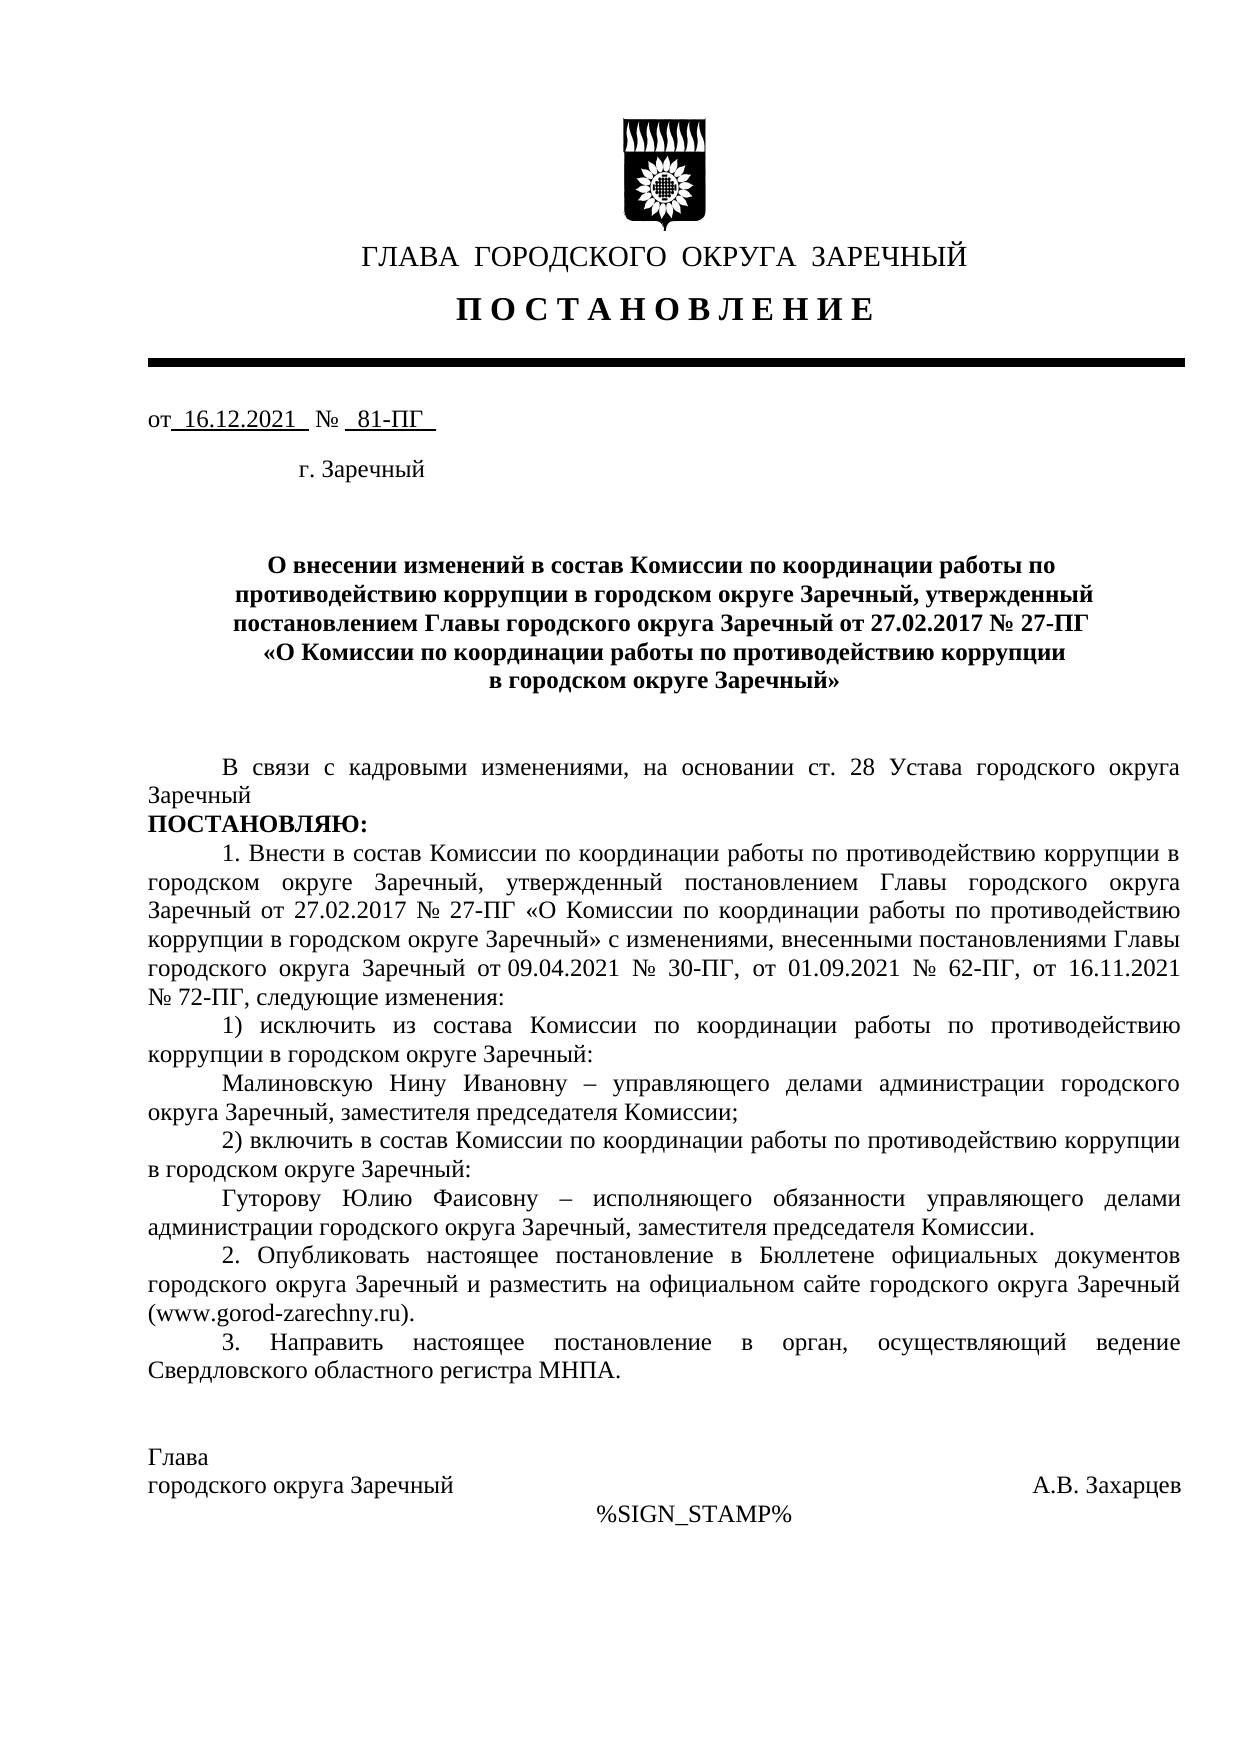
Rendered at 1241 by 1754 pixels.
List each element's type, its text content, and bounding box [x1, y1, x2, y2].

text О внесении изменений в состав Комиссии по координации работы по [148, 551, 1181, 579]
text 1) исключить из состава Комиссии по координации работы по противодействию коррупции в городском округе Заречный: [148, 1011, 1181, 1068]
text 1. Внести в состав Комиссии по координации работы по противодействию коррупции в городском округе Заречный, утвержденный постановлением Главы городского округа Заречный от 27.02.2017 № 27-ПГ «О Комиссии по координации работы по противодействию коррупции в городском округе Заречный» с изменениями, внесенными постановлениями Главы городского округа Заречный от 09.04.2021 № 30-ПГ, от 01.09.2021 № 62-ПГ, от 16.11.2021 № 72-ПГ, следующие изменения: [148, 838, 1181, 1011]
text п о с т а н о в л е н и е [148, 289, 1181, 328]
text противодействию коррупции в городском округе Заречный, утвержденный [148, 579, 1181, 608]
table_cell [148, 1499, 536, 1528]
text 2. Опубликовать настоящее постановление в Бюллетене официальных документов городского округа Заречный и разместить на официальном сайте городского округа Заречный (www.gorod-zarechny.ru). [148, 1241, 1181, 1327]
text 3. Направить настоящее постановление в орган, осуществляющий ведение Свердловского областного регистра МНПА. [148, 1327, 1181, 1384]
picture [623, 118, 706, 231]
table_header [536, 1442, 852, 1499]
text от_16.12.2021_ № _81-ПГ_ [148, 404, 1181, 433]
text ГЛАВА Городского округа Заречный [148, 239, 1181, 272]
table_header Глава городского округа Заречный [148, 1442, 536, 1499]
text Гуторову Юлию Фаисовну – исполняющего обязанности управляющего делами администрации городского округа Заречный, заместителя председателя Комиссии. [148, 1183, 1181, 1241]
text г. Заречный [148, 454, 576, 483]
title в городском округе Заречный» [148, 666, 1181, 694]
table_cell [853, 1499, 1181, 1528]
text В связи с кадровыми изменениями, на основании ст. 28 Устава городского округа Заречный [148, 752, 1181, 809]
text 2) включить в состав Комиссии по координации работы по противодействию коррупции в городском округе Заречный: [148, 1126, 1181, 1183]
text ПОСТАНОВЛЯЮ: [148, 809, 1181, 838]
text Малиновскую Нину Ивановну – управляющего делами администрации городского округа Заречный, заместителя председателя Комиссии; [148, 1068, 1181, 1126]
table_header А.В. Захарцев [853, 1442, 1181, 1499]
title «О Комиссии по координации работы по противодействию коррупции [148, 637, 1181, 666]
title постановлением Главы городского округа Заречный от 27.02.2017 № 27-ПГ [148, 608, 1181, 637]
table_cell %SIGN_STAMP% [536, 1499, 852, 1528]
